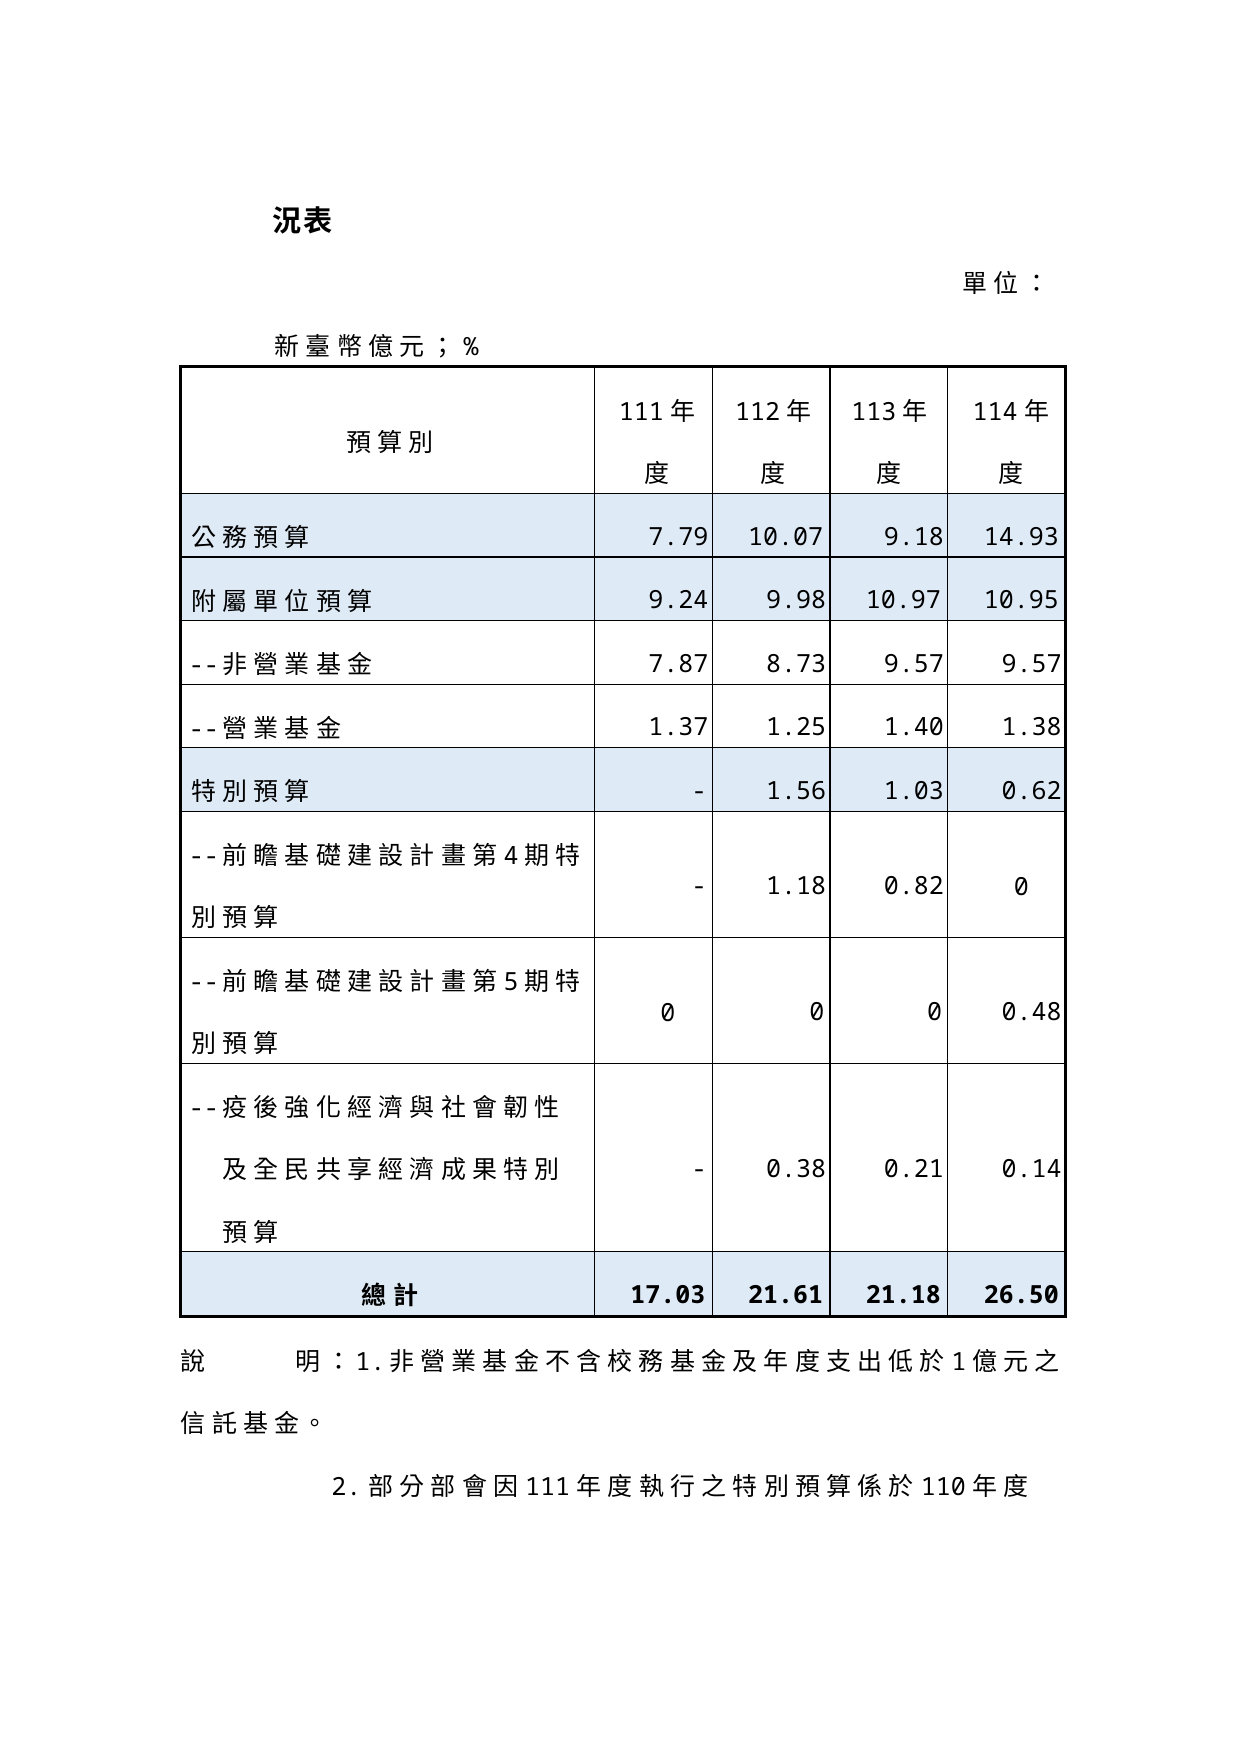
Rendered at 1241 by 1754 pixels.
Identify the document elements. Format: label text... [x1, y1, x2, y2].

table_cell 1.37 [595, 685, 712, 747]
table_cell 10.07 [713, 494, 829, 556]
table_header 114年度 [948, 368, 1064, 493]
table_cell --前瞻基礎建設計畫第4期特別預算 [182, 812, 594, 937]
table_cell 21.18 [831, 1252, 947, 1315]
table_cell 1.40 [831, 685, 947, 747]
table_header 預算別 [182, 368, 594, 493]
table_cell - [595, 748, 712, 811]
table_cell 0.21 [831, 1064, 947, 1251]
table_cell 26.50 [948, 1252, 1064, 1315]
table_cell 9.98 [713, 558, 829, 620]
table_header 113年度 [831, 368, 947, 493]
table_cell - [595, 1064, 712, 1251]
table_cell 9.57 [948, 621, 1064, 683]
table_cell 1.18 [713, 812, 829, 937]
table_cell 9.18 [831, 494, 947, 556]
table_cell 1.03 [831, 748, 947, 811]
table_cell 特別預算 [182, 748, 594, 811]
table_cell 總計 [182, 1252, 594, 1315]
table_cell 0.48 [948, 938, 1064, 1063]
table_cell 1.38 [948, 685, 1064, 747]
table_cell 14.93 [948, 494, 1064, 556]
table_cell 1.25 [713, 685, 829, 747]
table_cell - [595, 812, 712, 937]
text 說 明：1.非營業基金不含校務基金及年度支出低於1億元之信託基金。 [177, 1318, 1063, 1443]
table_cell 0.38 [713, 1064, 829, 1251]
table_cell 公務預算 [182, 494, 594, 556]
table_cell 17.03 [595, 1252, 712, 1315]
table_cell 附屬單位預算 [182, 558, 594, 620]
table_cell 0 [713, 938, 829, 1063]
table_cell 1.56 [713, 748, 829, 811]
table_cell 21.61 [713, 1252, 829, 1315]
table_cell 10.97 [831, 558, 947, 620]
text 2.部分部會因111年度執行之特別預算係於110年度 [177, 1443, 1063, 1505]
table_cell 7.79 [595, 494, 712, 556]
text 況表 [178, 177, 1063, 240]
table_cell --疫後強化經濟與社會韌性及全民共享經濟成果特別預算 [182, 1064, 594, 1251]
table_header 111年度 [595, 368, 712, 493]
table_cell 7.87 [595, 621, 712, 683]
table_cell 0.62 [948, 748, 1064, 811]
text 單位：新臺幣億元；% [178, 240, 1063, 365]
table_header 112年度 [713, 368, 829, 493]
table_cell --營業基金 [182, 685, 594, 747]
table_cell 0.82 [831, 812, 947, 937]
table_cell 0 [948, 812, 1064, 937]
table_cell 9.24 [595, 558, 712, 620]
table_cell 0.14 [948, 1064, 1064, 1251]
table_cell --前瞻基礎建設計畫第5期特別預算 [182, 938, 594, 1063]
table_cell 0 [831, 938, 947, 1063]
table_cell 10.95 [948, 558, 1064, 620]
table_cell 0 [595, 938, 712, 1063]
table_cell 8.73 [713, 621, 829, 683]
table_cell 9.57 [831, 621, 947, 683]
table_cell --非營業基金 [182, 621, 594, 683]
